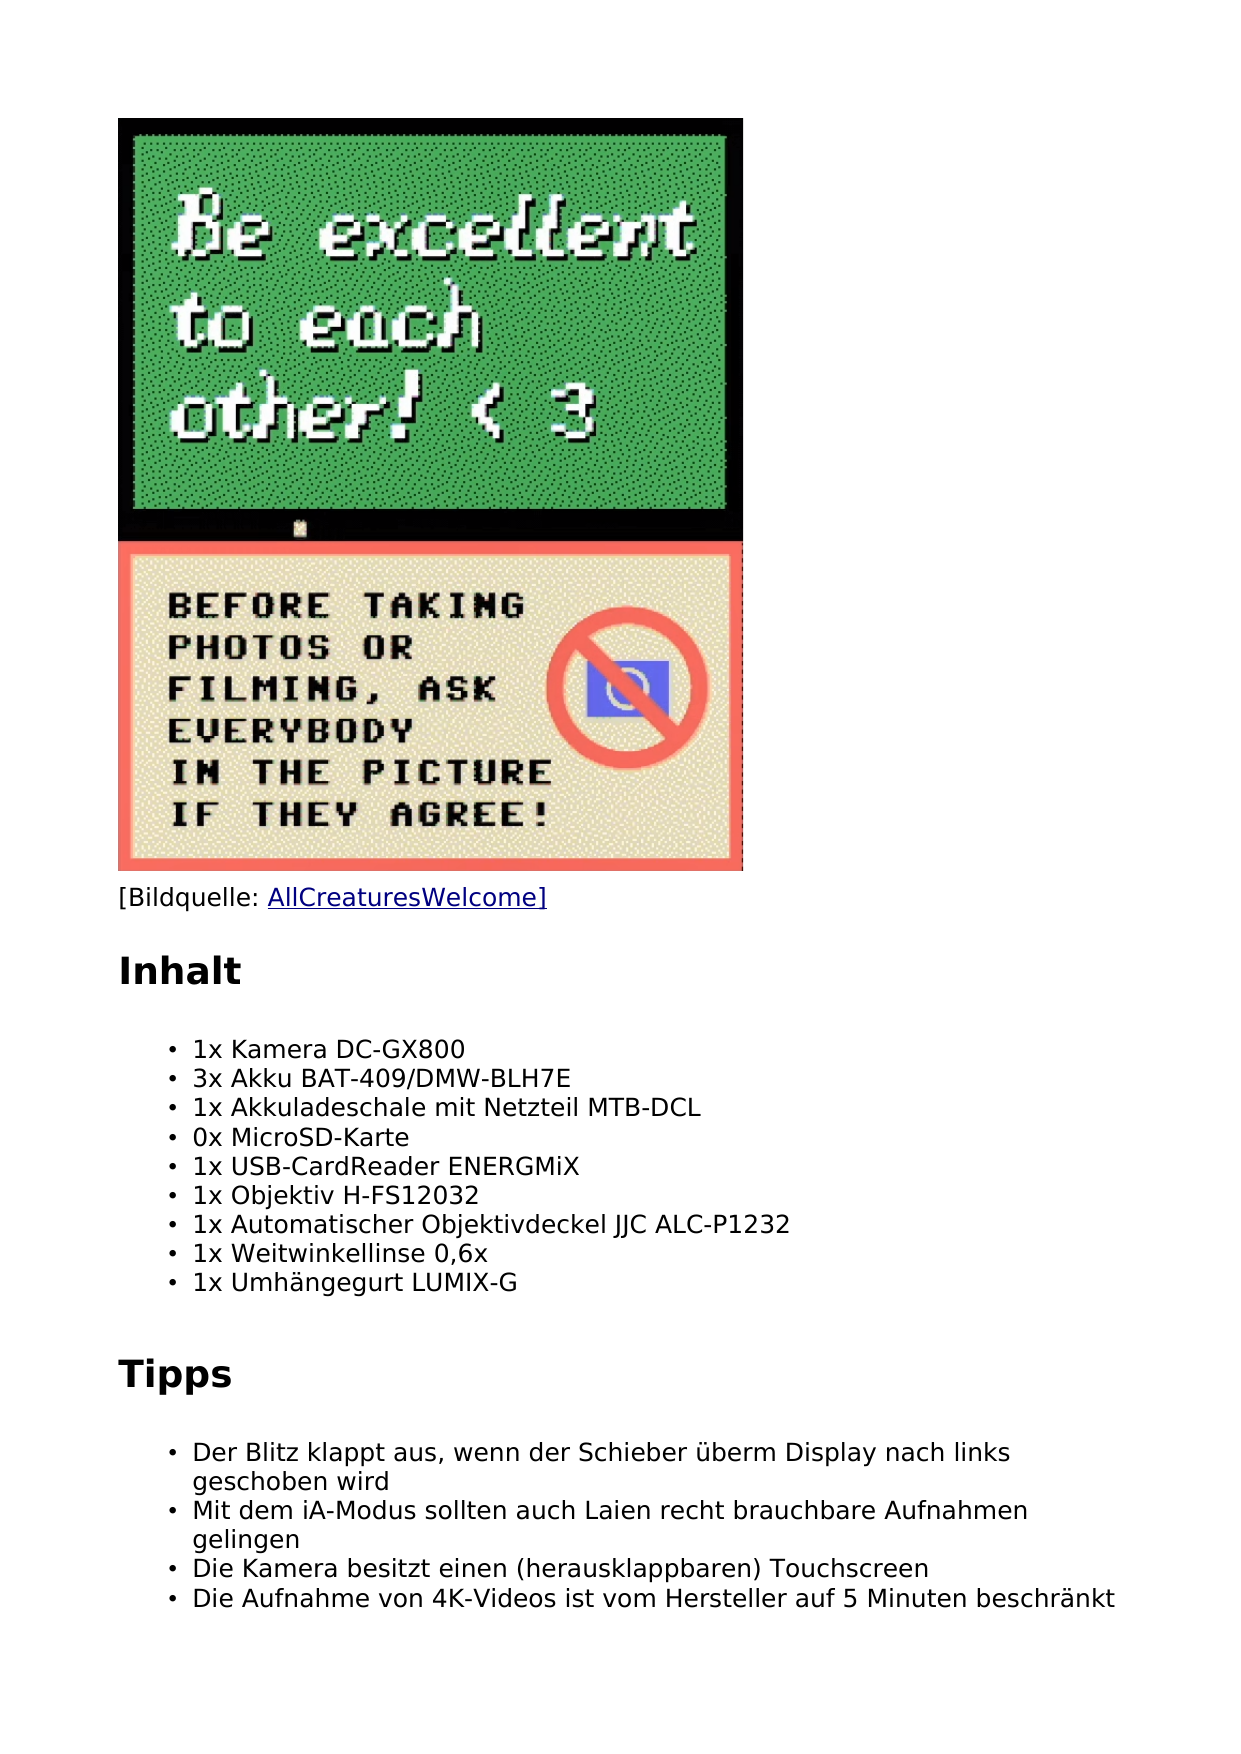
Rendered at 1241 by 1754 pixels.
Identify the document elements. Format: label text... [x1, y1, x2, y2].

list Die Aufnahme von 4K-Videos ist vom Hersteller auf 5 Minuten beschränkt [177, 1584, 1122, 1613]
picture [118, 118, 744, 871]
list Der Blitz klappt aus, wenn der Schieber überm Display nach links geschoben wird [177, 1438, 1122, 1496]
list 1x USB-CardReader ENERGMiX [177, 1152, 1122, 1181]
list Die Kamera besitzt einen (herausklappbaren) Touchscreen [177, 1554, 1122, 1584]
subtitle Inhalt [118, 950, 1122, 993]
list 0x MicroSD-Karte [177, 1123, 1122, 1152]
list 3x Akku BAT-409/DMW-BLH7E [177, 1064, 1122, 1094]
list 1x Weitwinkellinse 0,6x [177, 1239, 1122, 1269]
list 1x Objektiv H-FS12032 [177, 1181, 1122, 1210]
subtitle Tipps [118, 1352, 1122, 1396]
list 1x Umhängegurt LUMIX-G [177, 1269, 1122, 1298]
list Mit dem iA-Modus sollten auch Laien recht brauchbare Aufnahmen gelingen [177, 1496, 1122, 1554]
text [Bildquelle: AllCreaturesWelcome] [118, 883, 1122, 912]
list 1x Akkuladeschale mit Netzteil MTB-DCL [177, 1094, 1122, 1123]
list 1x Kamera DC-GX800 [177, 1035, 1122, 1064]
list 1x Automatischer Objektivdeckel JJC ALC-P1232 [177, 1210, 1122, 1239]
